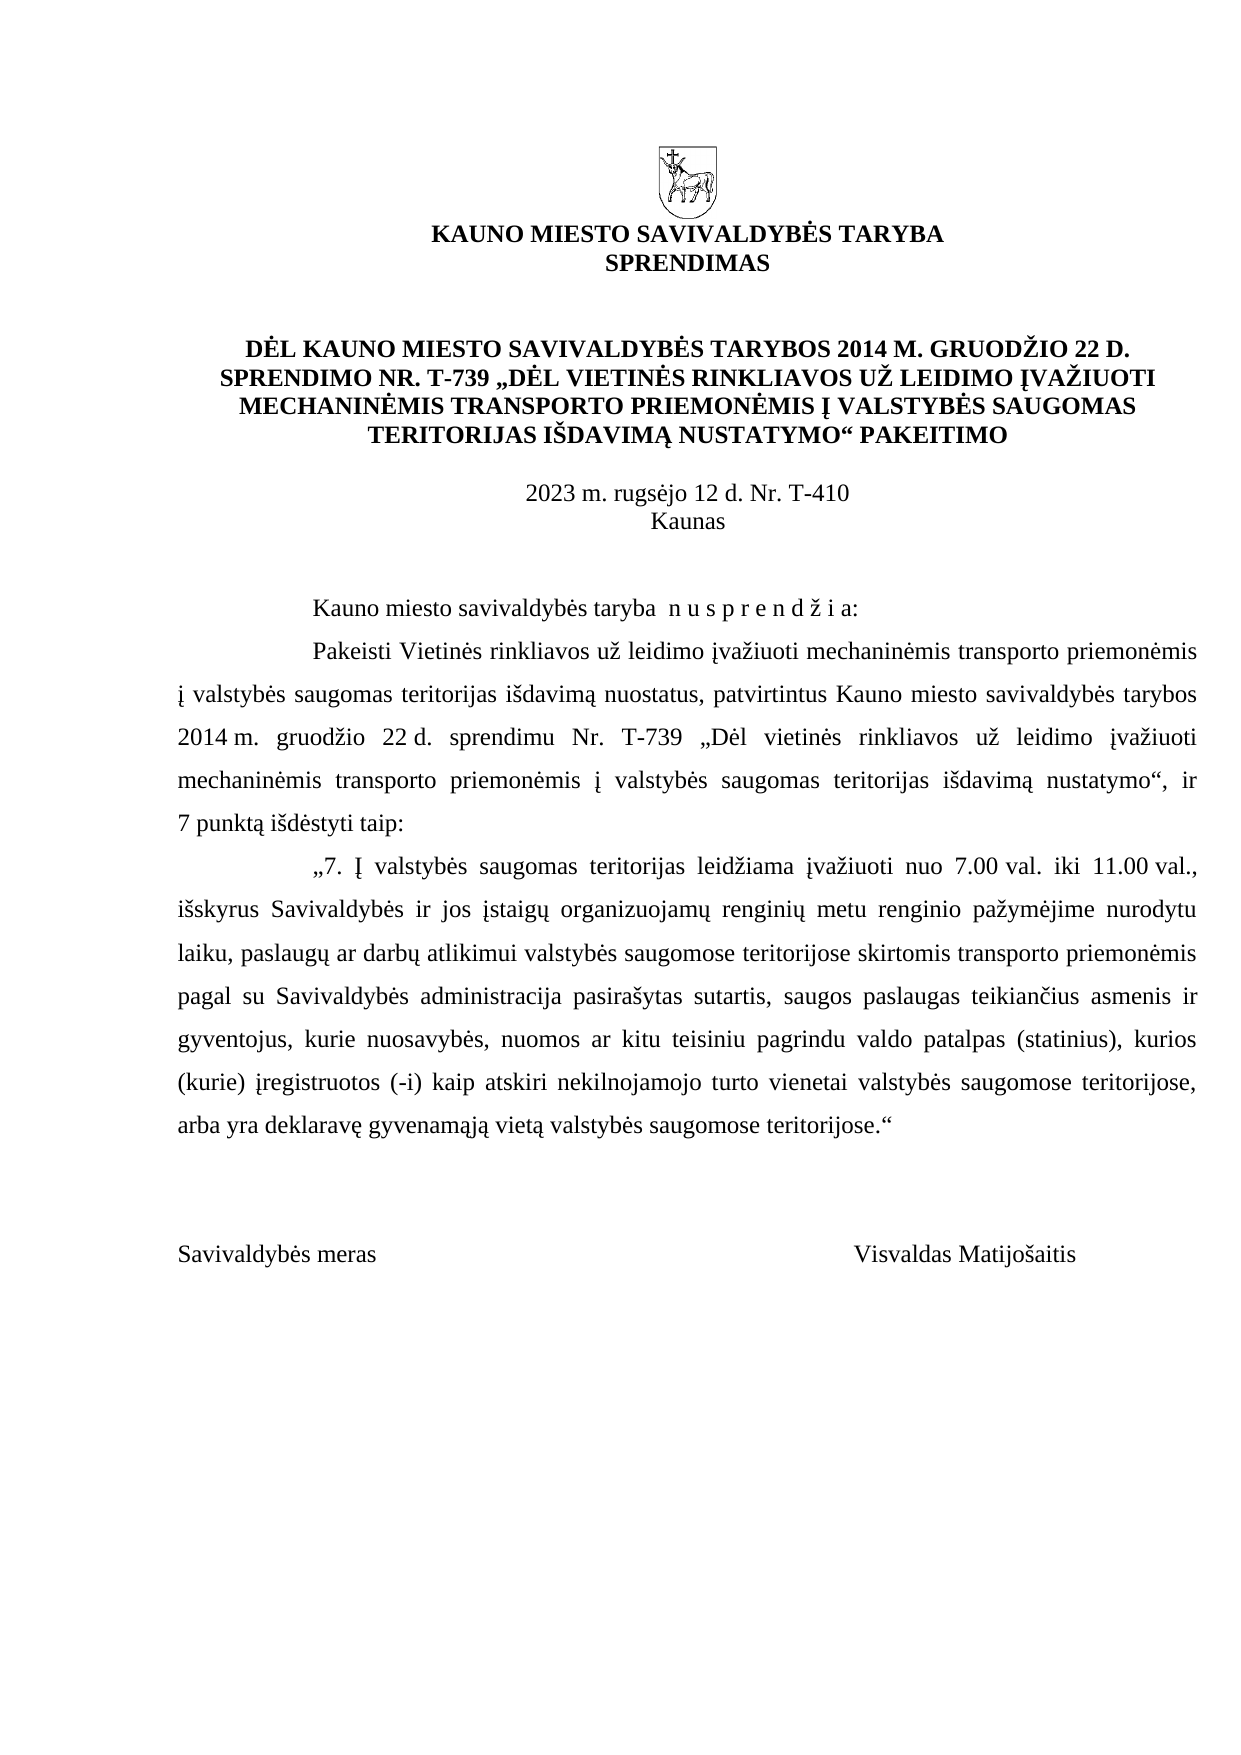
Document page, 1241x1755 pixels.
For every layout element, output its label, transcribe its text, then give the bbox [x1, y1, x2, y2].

text Kaunas [178, 506, 1198, 535]
text Savivaldybės meras Visvaldas Matijošaitis [177, 1239, 1198, 1268]
text 2023 m. rugsėjo 12 d. Nr. T-410 [177, 478, 1198, 506]
text SPRENDIMAS [177, 248, 1198, 276]
text Pakeisti Vietinės rinkliavos už leidimo įvažiuoti mechaninėmis transporto priemonėmis į valstybės saugomas teritorijas išdavimą nuostatus, patvirtintus Kauno miesto savivaldybės tarybos 2014 m. gruodžio 22 d. sprendimu Nr. T-739 „Dėl vietinės rinkliavos už leidimo įvažiuoti mechaninėmis transporto priemonėmis į valstybės saugomas teritorijas išdavimą nustatymo“, ir 7 punktą išdėstyti taip: [177, 636, 1198, 837]
text „7. Į valstybės saugomas teritorijas leidžiama įvažiuoti nuo 7.00 val. iki 11.00 val., išskyrus Savivaldybės ir jos įstaigų organizuojamų renginių metu renginio pažymėjime nurodytu laiku, paslaugų ar darbų atlikimui valstybės saugomose teritorijose skirtomis transporto priemonėmis pagal su Savivaldybės administracija pasirašytas sutartis, saugos paslaugas teikiančius asmenis ir gyventojus, kurie nuosavybės, nuomos ar kitu teisiniu pagrindu valdo patalpas (statinius), kurios (kurie) įregistruotos (-i) kaip atskiri nekilnojamojo turto vienetai valstybės saugomose teritorijose, arba yra deklaravę gyvenamąją vietą valstybės saugomose teritorijose.“ [177, 851, 1198, 1139]
text KAUNO MIESTO SAVIVALDYBĖS TARYBA [177, 219, 1198, 248]
text Kauno miesto savivaldybės taryba n u s p r e n d ž i a: [177, 593, 1198, 621]
text DĖL KAUNO MIESTO SAVIVALDYBĖS TARYBOS 2014 M. GRUODŽIO 22 D. SPRENDIMO NR. T-739 „DĖL VIETINĖS RINKLIAVOS UŽ LEIDIMO ĮVAŽIUOTI MECHANINĖMIS TRANSPORTO PRIEMONĖMIS Į VALSTYBĖS SAUGOMAS TERITORIJAS IŠDAVIMĄ NUSTATYMO“ PAKEITIMO [178, 334, 1198, 449]
